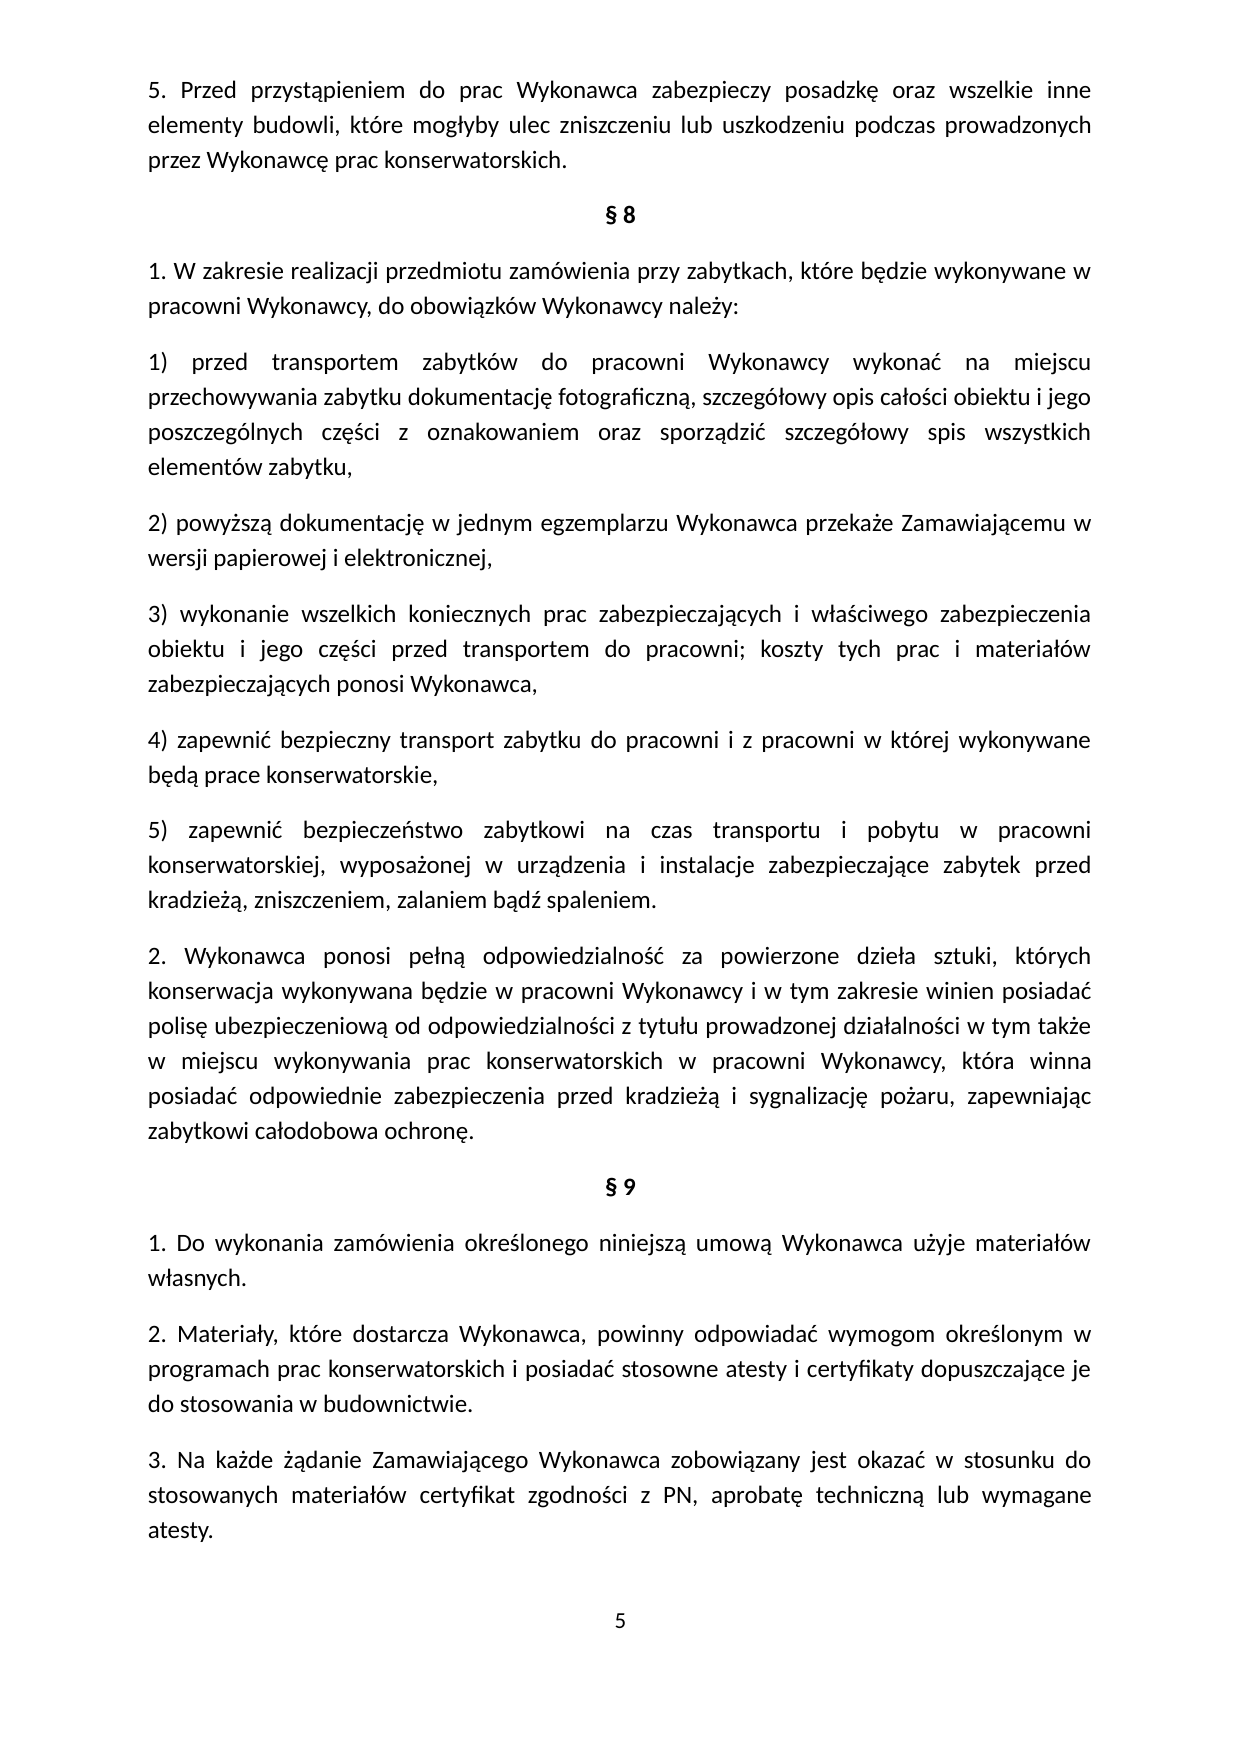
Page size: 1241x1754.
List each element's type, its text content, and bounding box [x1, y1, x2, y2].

text 2. Materiały, które dostarcza Wykonawca, powinny odpowiadać wymogom określonym w programach prac konserwatorskich i posiadać stosowne atesty i certyfikaty dopuszczające je do stosowania w budownictwie. [148, 1318, 1092, 1418]
text 4) zapewnić bezpieczny transport zabytku do pracowni i z pracowni w której wykonywane będą prace konserwatorskie, [148, 724, 1092, 789]
text 5) zapewnić bezpieczeństwo zabytkowi na czas transportu i pobytu w pracowni konserwatorskiej, wyposażonej w urządzenia i instalacje zabezpieczające zabytek przed kradzieżą, zniszczeniem, zalaniem bądź spaleniem. [148, 814, 1092, 915]
text § 9 [148, 1171, 1092, 1202]
text 1) przed transportem zabytków do pracowni Wykonawcy wykonać na miejscu przechowywania zabytku dokumentację fotograficzną, szczegółowy opis całości obiektu i jego poszczególnych części z oznakowaniem oraz sporządzić szczegółowy spis wszystkich elementów zabytku, [148, 346, 1092, 482]
text 3) wykonanie wszelkich koniecznych prac zabezpieczających i właściwego zabezpieczenia obiektu i jego części przed transportem do pracowni; koszty tych prac i materiałów zabezpieczających ponosi Wykonawca, [148, 598, 1092, 698]
text 2. Wykonawca ponosi pełną odpowiedzialność za powierzone dzieła sztuki, których konserwacja wykonywana będzie w pracowni Wykonawcy i w tym zakresie winien posiadać polisę ubezpieczeniową od odpowiedzialności z tytułu prowadzonej działalności w tym także w miejscu wykonywania prac konserwatorskich w pracowni Wykonawcy, która winna posiadać odpowiednie zabezpieczenia przed kradzieżą i sygnalizację pożaru, zapewniając zabytkowi całodobowa ochronę. [148, 940, 1092, 1146]
text § 8 [148, 199, 1092, 230]
text 1. W zakresie realizacji przedmiotu zamówienia przy zabytkach, które będzie wykonywane w pracowni Wykonawcy, do obowiązków Wykonawcy należy: [148, 255, 1092, 321]
text 5. Przed przystąpieniem do prac Wykonawca zabezpieczy posadzkę oraz wszelkie inne elementy budowli, które mogłyby ulec zniszczeniu lub uszkodzeniu podczas prowadzonych przez Wykonawcę prac konserwatorskich. [148, 74, 1092, 174]
text 2) powyższą dokumentację w jednym egzemplarzu Wykonawca przekaże Zamawiającemu w wersji papierowej i elektronicznej, [148, 507, 1092, 573]
text 1. Do wykonania zamówienia określonego niniejszą umową Wykonawca użyje materiałów własnych. [148, 1227, 1092, 1293]
text 3. Na każde żądanie Zamawiającego Wykonawca zobowiązany jest okazać w stosunku do stosowanych materiałów certyfikat zgodności z PN, aprobatę techniczną lub wymagane atesty. [148, 1444, 1092, 1544]
